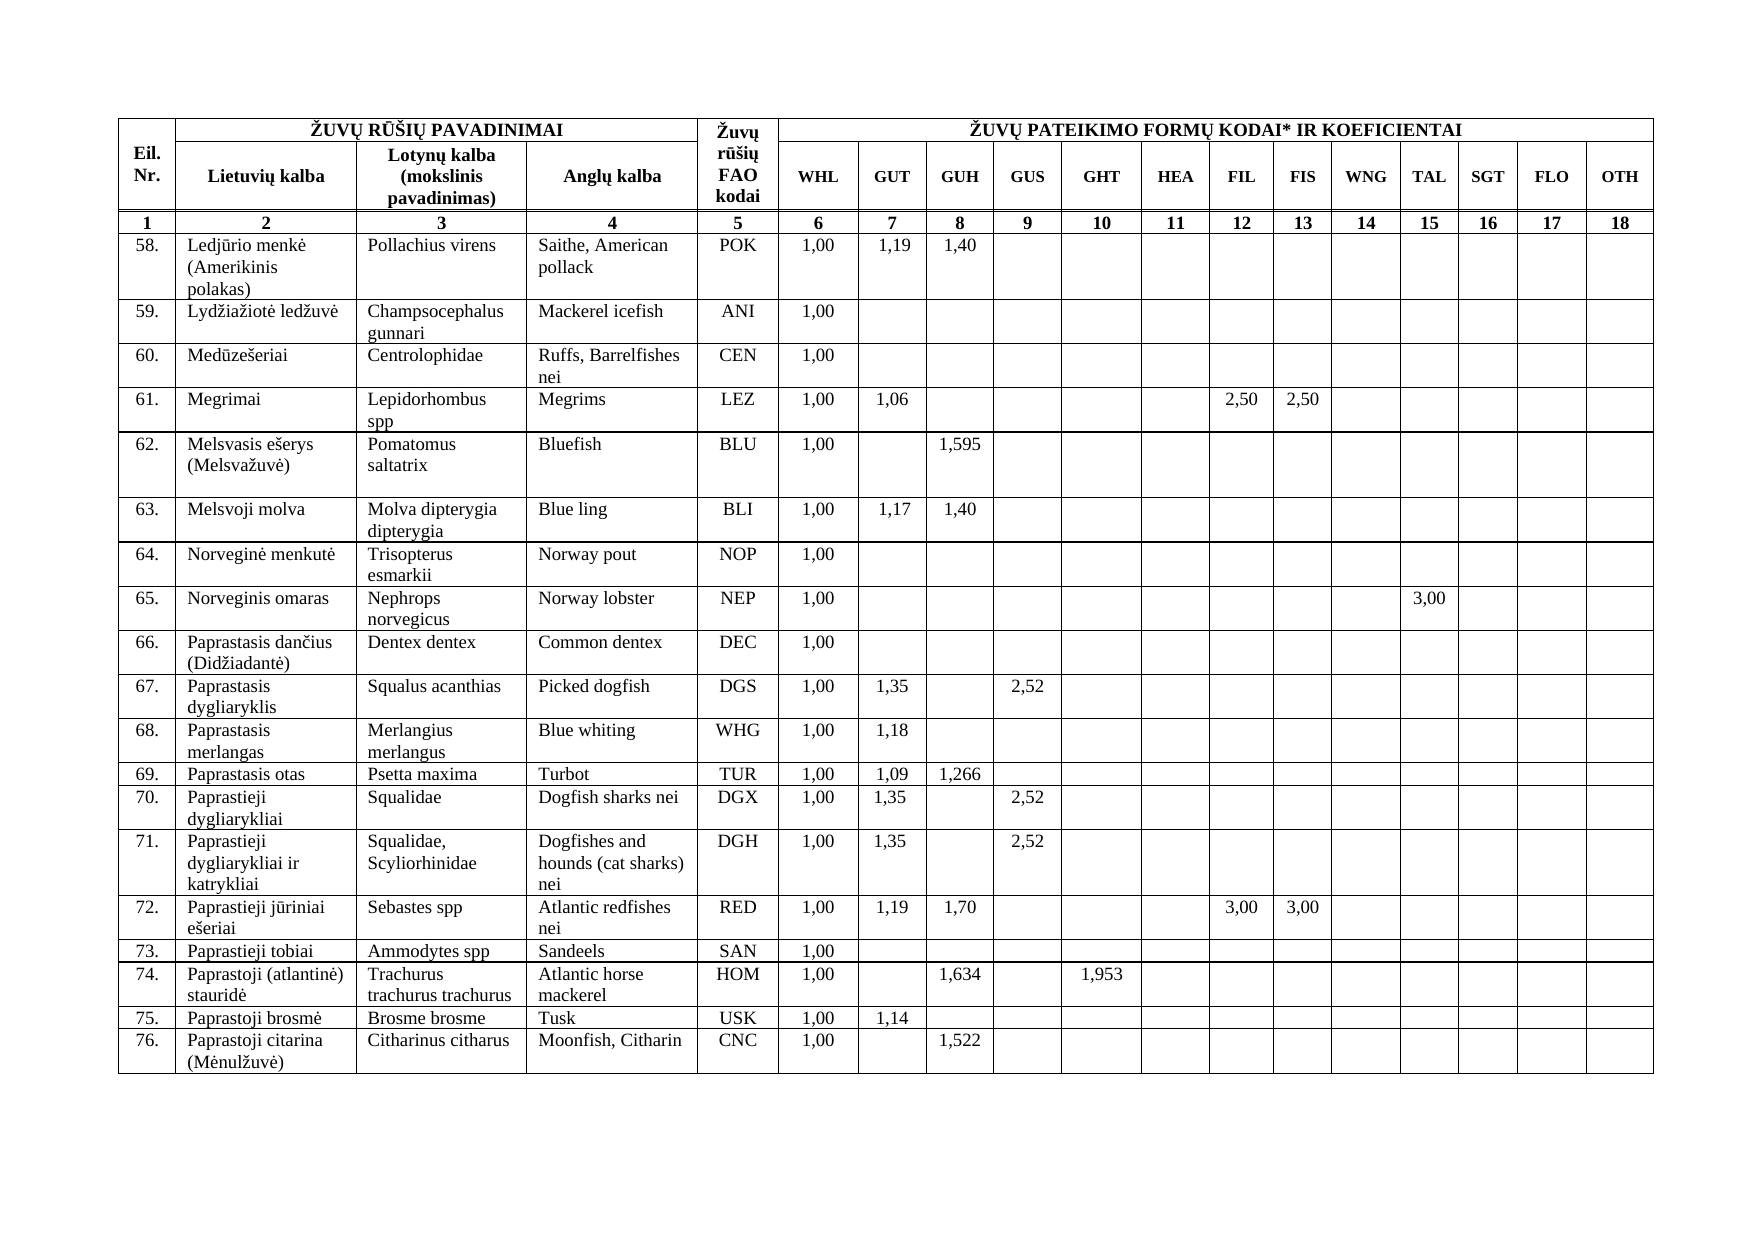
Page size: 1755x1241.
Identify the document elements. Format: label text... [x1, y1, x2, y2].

table_cell Paprastieji dygliarykliai [176, 786, 356, 829]
table_cell ANI [698, 300, 778, 343]
table_cell 59. [119, 300, 175, 343]
table_cell [1332, 963, 1400, 1006]
table_cell [927, 830, 993, 895]
table_cell [1332, 543, 1400, 586]
table_cell [859, 543, 926, 586]
table_cell [994, 719, 1061, 762]
table_cell [927, 300, 993, 343]
table_cell [859, 300, 926, 343]
table_cell [994, 896, 1061, 939]
table_cell [994, 1029, 1061, 1072]
table_cell 71. [119, 830, 175, 895]
table_cell NOP [698, 543, 778, 586]
table_cell 76. [119, 1029, 175, 1072]
table_cell [1274, 963, 1331, 1006]
table_cell Paprastoji citarina (Mėnulžuvė) [176, 1029, 356, 1072]
table_cell [1142, 543, 1209, 586]
table_cell DEC [698, 631, 778, 674]
table_cell [1142, 587, 1209, 630]
table_cell [1459, 763, 1517, 785]
table_cell 17 [1518, 212, 1586, 233]
table_cell [1518, 587, 1586, 630]
table_cell [1459, 940, 1517, 961]
table_cell [1518, 1029, 1586, 1072]
table_cell POK [698, 234, 778, 299]
table_cell 10 [1062, 212, 1141, 233]
table_cell 70. [119, 786, 175, 829]
table_cell 9 [994, 212, 1061, 233]
table_cell Paprastasis otas [176, 763, 356, 785]
table_cell [1518, 1007, 1586, 1028]
table_cell 2,52 [994, 830, 1061, 895]
table_cell 60. [119, 344, 175, 387]
table_cell [994, 433, 1061, 497]
table_cell Centrolophidae [357, 344, 526, 387]
table_cell 1,00 [779, 388, 858, 431]
table_cell [927, 1007, 993, 1028]
table_cell Lotynų kalba (mokslinis pavadinimas) [357, 142, 526, 208]
table_cell 3,00 [1274, 896, 1331, 939]
table_cell 1,19 [859, 234, 926, 299]
table_cell 1,00 [779, 433, 858, 497]
table_cell [1142, 830, 1209, 895]
table_cell [1332, 763, 1400, 785]
table_cell OTH [1587, 142, 1653, 208]
table_cell 1,00 [779, 830, 858, 895]
table_cell GUS [994, 142, 1061, 208]
table_cell [1587, 786, 1653, 829]
table_cell [1332, 1007, 1400, 1028]
table_cell FLO [1518, 142, 1586, 208]
table_cell Norway pout [527, 543, 697, 586]
table_cell [1274, 631, 1331, 674]
table_cell [1518, 719, 1586, 762]
table_cell [1518, 896, 1586, 939]
table_cell 1,266 [927, 763, 993, 785]
table_cell Paprastieji jūriniai ešeriai [176, 896, 356, 939]
table_cell 1,70 [927, 896, 993, 939]
table_cell [1332, 675, 1400, 718]
table_cell [1401, 830, 1458, 895]
table_cell 11 [1142, 212, 1209, 233]
table_cell Squalidae [357, 786, 526, 829]
table_cell [1210, 433, 1273, 497]
table_cell [1332, 498, 1400, 541]
table_cell [1332, 786, 1400, 829]
table_cell [1210, 963, 1273, 1006]
table_cell DGS [698, 675, 778, 718]
table_cell 1,634 [927, 963, 993, 1006]
table_cell 2,52 [994, 675, 1061, 718]
table_cell USK [698, 1007, 778, 1028]
table_cell Atlantic redfishes nei [527, 896, 697, 939]
table_cell [1587, 300, 1653, 343]
table_cell [1142, 433, 1209, 497]
table_cell [1459, 587, 1517, 630]
table_cell 2,50 [1274, 388, 1331, 431]
table_cell 1,00 [779, 344, 858, 387]
table_cell [859, 1029, 926, 1072]
table_cell 2,50 [1210, 388, 1273, 431]
table_cell 1,00 [779, 587, 858, 630]
table_cell [859, 940, 926, 961]
table_cell 1,00 [779, 1007, 858, 1028]
table_cell [1062, 763, 1141, 785]
table_cell [1062, 234, 1141, 299]
table_cell 73. [119, 940, 175, 961]
table_cell Tusk [527, 1007, 697, 1028]
table_cell 1,35 [859, 830, 926, 895]
table_cell WHG [698, 719, 778, 762]
table_cell Squalidae, Scyliorhinidae [357, 830, 526, 895]
table_cell 1,00 [779, 675, 858, 718]
table_cell 1 [119, 212, 175, 233]
table_cell Paprastoji brosmė [176, 1007, 356, 1028]
table_cell [1587, 1007, 1653, 1028]
table_cell DGX [698, 786, 778, 829]
table_cell [1062, 587, 1141, 630]
table_cell Citharinus citharus [357, 1029, 526, 1072]
table_cell 58. [119, 234, 175, 299]
table_cell [1274, 234, 1331, 299]
table_cell [994, 763, 1061, 785]
table_cell [1459, 963, 1517, 1006]
table_cell [1401, 344, 1458, 387]
table_cell 65. [119, 587, 175, 630]
table_cell [1210, 719, 1273, 762]
table_cell [1142, 1007, 1209, 1028]
table_header Eil. Nr. [119, 119, 175, 208]
table_cell [994, 940, 1061, 961]
table_cell [1401, 1007, 1458, 1028]
table_cell [1142, 719, 1209, 762]
table_cell [1210, 1007, 1273, 1028]
table_cell Paprastieji tobiai [176, 940, 356, 961]
table_cell [1587, 963, 1653, 1006]
table_cell [1062, 896, 1141, 939]
table_header ŽUVŲ RŪŠIŲ PAVADINIMAI [176, 119, 697, 141]
table_cell 75. [119, 1007, 175, 1028]
table_cell 8 [927, 212, 993, 233]
table_cell 1,14 [859, 1007, 926, 1028]
table_cell SGT [1459, 142, 1517, 208]
table_cell [1332, 631, 1400, 674]
table_cell [1142, 963, 1209, 1006]
table_cell [1062, 300, 1141, 343]
table_cell Blue ling [527, 498, 697, 541]
table_cell 13 [1274, 212, 1331, 233]
table_cell Ammodytes spp [357, 940, 526, 961]
table_cell [1459, 498, 1517, 541]
table_cell 3 [357, 212, 526, 233]
table_cell Picked dogfish [527, 675, 697, 718]
table_cell [859, 587, 926, 630]
table_cell FIS [1274, 142, 1331, 208]
table_cell Mackerel icefish [527, 300, 697, 343]
table_cell [1587, 1029, 1653, 1072]
table_cell [1210, 587, 1273, 630]
table_cell Trisopterus esmarkii [357, 543, 526, 586]
table_cell [859, 433, 926, 497]
table_cell [994, 587, 1061, 630]
table_cell 1,00 [779, 631, 858, 674]
table_cell 1,09 [859, 763, 926, 785]
table_cell Brosme brosme [357, 1007, 526, 1028]
table_cell [994, 300, 1061, 343]
table_cell [1274, 830, 1331, 895]
table_cell Medūzešeriai [176, 344, 356, 387]
table_cell [1274, 344, 1331, 387]
table_cell [1142, 940, 1209, 961]
table_cell [1062, 388, 1141, 431]
table_cell 74. [119, 963, 175, 1006]
table_cell Nephrops norvegicus [357, 587, 526, 630]
table_cell [927, 587, 993, 630]
table_cell Ledjūrio menkė (Amerikinis polakas) [176, 234, 356, 299]
table_cell Squalus acanthias [357, 675, 526, 718]
table_cell [1587, 344, 1653, 387]
table_cell 1,00 [779, 300, 858, 343]
table_cell Pollachius virens [357, 234, 526, 299]
table_cell 2,52 [994, 786, 1061, 829]
table_cell 1,00 [779, 719, 858, 762]
table_cell Paprastasis dygliaryklis [176, 675, 356, 718]
table_cell [1062, 1029, 1141, 1072]
table_cell [1587, 587, 1653, 630]
table_cell 18 [1587, 212, 1653, 233]
table_cell 1,00 [779, 896, 858, 939]
table_cell [1142, 388, 1209, 431]
table_cell [1401, 940, 1458, 961]
table_cell [927, 631, 993, 674]
table_cell 1,17 [859, 498, 926, 541]
table_cell [1332, 896, 1400, 939]
table_cell [927, 344, 993, 387]
table_cell [927, 388, 993, 431]
table_cell 69. [119, 763, 175, 785]
table_cell NEP [698, 587, 778, 630]
table_cell 1,00 [779, 234, 858, 299]
table_cell [994, 1007, 1061, 1028]
table_cell 15 [1401, 212, 1458, 233]
table_cell [1274, 786, 1331, 829]
table_cell BLU [698, 433, 778, 497]
table_cell [1332, 940, 1400, 961]
table_cell 67. [119, 675, 175, 718]
table_cell Ruffs, Barrelfishes nei [527, 344, 697, 387]
table_cell Lietuvių kalba [176, 142, 356, 208]
table_cell 4 [527, 212, 697, 233]
table_cell [1274, 940, 1331, 961]
table_cell [1274, 433, 1331, 497]
table_cell [1587, 234, 1653, 299]
table_cell [1401, 631, 1458, 674]
table_cell [1401, 498, 1458, 541]
table_cell [1459, 830, 1517, 895]
table_cell [1210, 631, 1273, 674]
table_cell [1274, 675, 1331, 718]
table_cell [1459, 543, 1517, 586]
table_cell [1274, 1029, 1331, 1072]
table_cell [1062, 830, 1141, 895]
table_cell [1587, 433, 1653, 497]
table_cell [1274, 1007, 1331, 1028]
table_cell [1518, 388, 1586, 431]
table_cell [1401, 719, 1458, 762]
table_cell Megrims [527, 388, 697, 431]
table_cell [1332, 1029, 1400, 1072]
table_cell Sebastes spp [357, 896, 526, 939]
table_cell Common dentex [527, 631, 697, 674]
table_cell [994, 498, 1061, 541]
table_cell [927, 675, 993, 718]
table_cell [1062, 940, 1141, 961]
table_cell [1401, 675, 1458, 718]
table_cell [1210, 1029, 1273, 1072]
table_cell [1142, 1029, 1209, 1072]
table_cell [1332, 300, 1400, 343]
table_cell [1062, 675, 1141, 718]
table_cell 1,35 [859, 786, 926, 829]
table_cell [994, 388, 1061, 431]
table_cell 1,00 [779, 940, 858, 961]
table_cell CNC [698, 1029, 778, 1072]
table_cell [1062, 631, 1141, 674]
table_cell [927, 940, 993, 961]
table_cell Lepidorhombus spp [357, 388, 526, 431]
table_cell SAN [698, 940, 778, 961]
table_cell BLI [698, 498, 778, 541]
table_cell FIL [1210, 142, 1273, 208]
table_cell 1,00 [779, 763, 858, 785]
table_cell [1401, 433, 1458, 497]
table_cell HOM [698, 963, 778, 1006]
table_cell 63. [119, 498, 175, 541]
table_cell Norveginė menkutė [176, 543, 356, 586]
table_cell 61. [119, 388, 175, 431]
table_cell Paprastasis dančius (Didžiadantė) [176, 631, 356, 674]
table_cell [1518, 631, 1586, 674]
table_cell [994, 963, 1061, 1006]
table_cell 5 [698, 212, 778, 233]
table_cell [1459, 1007, 1517, 1028]
table_cell Dentex dentex [357, 631, 526, 674]
table_cell Trachurus trachurus trachurus [357, 963, 526, 1006]
table_cell 3,00 [1210, 896, 1273, 939]
table_cell [1401, 896, 1458, 939]
table_cell Paprastieji dygliarykliai ir katrykliai [176, 830, 356, 895]
table_cell 1,595 [927, 433, 993, 497]
table_cell Moonfish, Citharin [527, 1029, 697, 1072]
table_cell [1587, 631, 1653, 674]
table_cell 6 [779, 212, 858, 233]
table_cell [1459, 1029, 1517, 1072]
table_cell [1518, 763, 1586, 785]
table_cell [994, 344, 1061, 387]
table_cell 66. [119, 631, 175, 674]
table_cell GUT [859, 142, 926, 208]
table_cell [1062, 719, 1141, 762]
table_cell Norveginis omaras [176, 587, 356, 630]
table_cell [1587, 388, 1653, 431]
table_cell [1518, 344, 1586, 387]
table_cell [1459, 896, 1517, 939]
table_cell [1274, 300, 1331, 343]
table_cell WHL [779, 142, 858, 208]
table_cell [1274, 719, 1331, 762]
table_cell Melsvoji molva [176, 498, 356, 541]
table_cell [1210, 786, 1273, 829]
table_cell [1332, 234, 1400, 299]
table_cell [1332, 433, 1400, 497]
table_cell Dogfishes and hounds (cat sharks) nei [527, 830, 697, 895]
table_cell 16 [1459, 212, 1517, 233]
table_cell [1062, 344, 1141, 387]
table_cell [1142, 234, 1209, 299]
table_cell [1142, 896, 1209, 939]
table_cell [1142, 300, 1209, 343]
table_cell Champsocephalus gunnari [357, 300, 526, 343]
table_cell [1401, 963, 1458, 1006]
table_cell [1518, 234, 1586, 299]
table_cell 14 [1332, 212, 1400, 233]
table_cell [1062, 1007, 1141, 1028]
table_cell [994, 234, 1061, 299]
table_cell Dogfish sharks nei [527, 786, 697, 829]
table_cell [1210, 940, 1273, 961]
table_cell [1274, 498, 1331, 541]
table_cell [859, 344, 926, 387]
table_cell 7 [859, 212, 926, 233]
table_cell [1518, 940, 1586, 961]
table_cell TAL [1401, 142, 1458, 208]
table_cell [1210, 543, 1273, 586]
table_cell [1062, 498, 1141, 541]
table_cell RED [698, 896, 778, 939]
table_cell [1459, 388, 1517, 431]
table_cell [1518, 498, 1586, 541]
table_cell [1210, 300, 1273, 343]
table_cell [1401, 1029, 1458, 1072]
table_cell [1518, 786, 1586, 829]
table_cell [1459, 234, 1517, 299]
table_cell [994, 631, 1061, 674]
table_cell [1459, 631, 1517, 674]
table_cell [927, 543, 993, 586]
table_cell [1518, 433, 1586, 497]
table_cell [1142, 763, 1209, 785]
table_cell [1332, 719, 1400, 762]
table_cell 1,19 [859, 896, 926, 939]
table_cell [1274, 587, 1331, 630]
table_cell [1210, 675, 1273, 718]
table_cell 1,06 [859, 388, 926, 431]
table_cell [1459, 433, 1517, 497]
table_cell [1518, 963, 1586, 1006]
table_cell Blue whiting [527, 719, 697, 762]
table_cell Saithe, American pollack [527, 234, 697, 299]
table_cell 3,00 [1401, 587, 1458, 630]
table_cell [1587, 719, 1653, 762]
table_cell [1518, 675, 1586, 718]
table_cell [1587, 675, 1653, 718]
table_cell 1,00 [779, 786, 858, 829]
table_cell [1210, 830, 1273, 895]
table_cell [1142, 786, 1209, 829]
table_cell LEZ [698, 388, 778, 431]
table_cell [1518, 543, 1586, 586]
table_cell [1062, 543, 1141, 586]
table_cell Lydžiažiotė ledžuvė [176, 300, 356, 343]
table_cell [859, 963, 926, 1006]
table_cell [1401, 388, 1458, 431]
table_cell [1332, 830, 1400, 895]
table_cell [1459, 344, 1517, 387]
table_cell 1,00 [779, 543, 858, 586]
table_cell 1,522 [927, 1029, 993, 1072]
table_cell [1401, 786, 1458, 829]
table_cell [1587, 830, 1653, 895]
table_cell [1587, 896, 1653, 939]
table_header Žuvų rūšių FAO kodai [698, 119, 778, 208]
table_cell Bluefish [527, 433, 697, 497]
table_cell 1,35 [859, 675, 926, 718]
table_cell [1274, 763, 1331, 785]
table_cell 1,00 [779, 498, 858, 541]
table_cell 68. [119, 719, 175, 762]
table_cell [1332, 388, 1400, 431]
table_cell [859, 631, 926, 674]
table_cell [1332, 344, 1400, 387]
table_cell [1142, 498, 1209, 541]
table_header ŽUVŲ PATEIKIMO FORMŲ KODAI* IR KOEFICIENTAI [779, 119, 1653, 141]
table_cell CEN [698, 344, 778, 387]
table_cell Turbot [527, 763, 697, 785]
table_cell [1401, 543, 1458, 586]
table_cell Psetta maxima [357, 763, 526, 785]
table_cell [1518, 830, 1586, 895]
table_cell 1,40 [927, 234, 993, 299]
table_cell Norway lobster [527, 587, 697, 630]
table_cell [1587, 763, 1653, 785]
table_cell Merlangius merlangus [357, 719, 526, 762]
table_cell [1274, 543, 1331, 586]
table_cell [1142, 344, 1209, 387]
table_cell [1210, 234, 1273, 299]
table_cell [1062, 786, 1141, 829]
table_cell [1459, 719, 1517, 762]
table_cell 1,00 [779, 1029, 858, 1072]
table_cell [1587, 498, 1653, 541]
table_cell [1459, 786, 1517, 829]
table_cell 12 [1210, 212, 1273, 233]
table_cell 2 [176, 212, 356, 233]
table_cell [1401, 300, 1458, 343]
table_cell Megrimai [176, 388, 356, 431]
table_cell [1142, 631, 1209, 674]
table_cell [927, 719, 993, 762]
table_cell TUR [698, 763, 778, 785]
table_cell [1210, 344, 1273, 387]
table_cell Paprastasis merlangas [176, 719, 356, 762]
table_cell [1062, 433, 1141, 497]
table_cell [1142, 675, 1209, 718]
table_cell 1,40 [927, 498, 993, 541]
table_cell [994, 543, 1061, 586]
table_cell [1587, 543, 1653, 586]
table_cell 64. [119, 543, 175, 586]
table_cell [1518, 300, 1586, 343]
table_cell DGH [698, 830, 778, 895]
table_cell Melsvasis ešerys (Melsvažuvė) [176, 433, 356, 497]
table_cell WNG [1332, 142, 1400, 208]
table_cell 1,18 [859, 719, 926, 762]
table_cell GHT [1062, 142, 1141, 208]
table_cell [1210, 763, 1273, 785]
table_cell [1459, 300, 1517, 343]
table_cell [1401, 763, 1458, 785]
table_cell HEA [1142, 142, 1209, 208]
table_cell 1,00 [779, 963, 858, 1006]
table_cell [1459, 675, 1517, 718]
table_cell 1,953 [1062, 963, 1141, 1006]
table_cell Sandeels [527, 940, 697, 961]
table_cell GUH [927, 142, 993, 208]
table_cell Anglų kalba [527, 142, 697, 208]
table_cell 62. [119, 433, 175, 497]
table_cell Paprastoji (atlantinė) stauridė [176, 963, 356, 1006]
table_cell Pomatomus saltatrix [357, 433, 526, 497]
table_cell [1401, 234, 1458, 299]
table_cell Molva dipterygia dipterygia [357, 498, 526, 541]
table_cell [1332, 587, 1400, 630]
table_cell [1210, 498, 1273, 541]
table_cell [1587, 940, 1653, 961]
table_cell 72. [119, 896, 175, 939]
table_cell [927, 786, 993, 829]
table_cell Atlantic horse mackerel [527, 963, 697, 1006]
